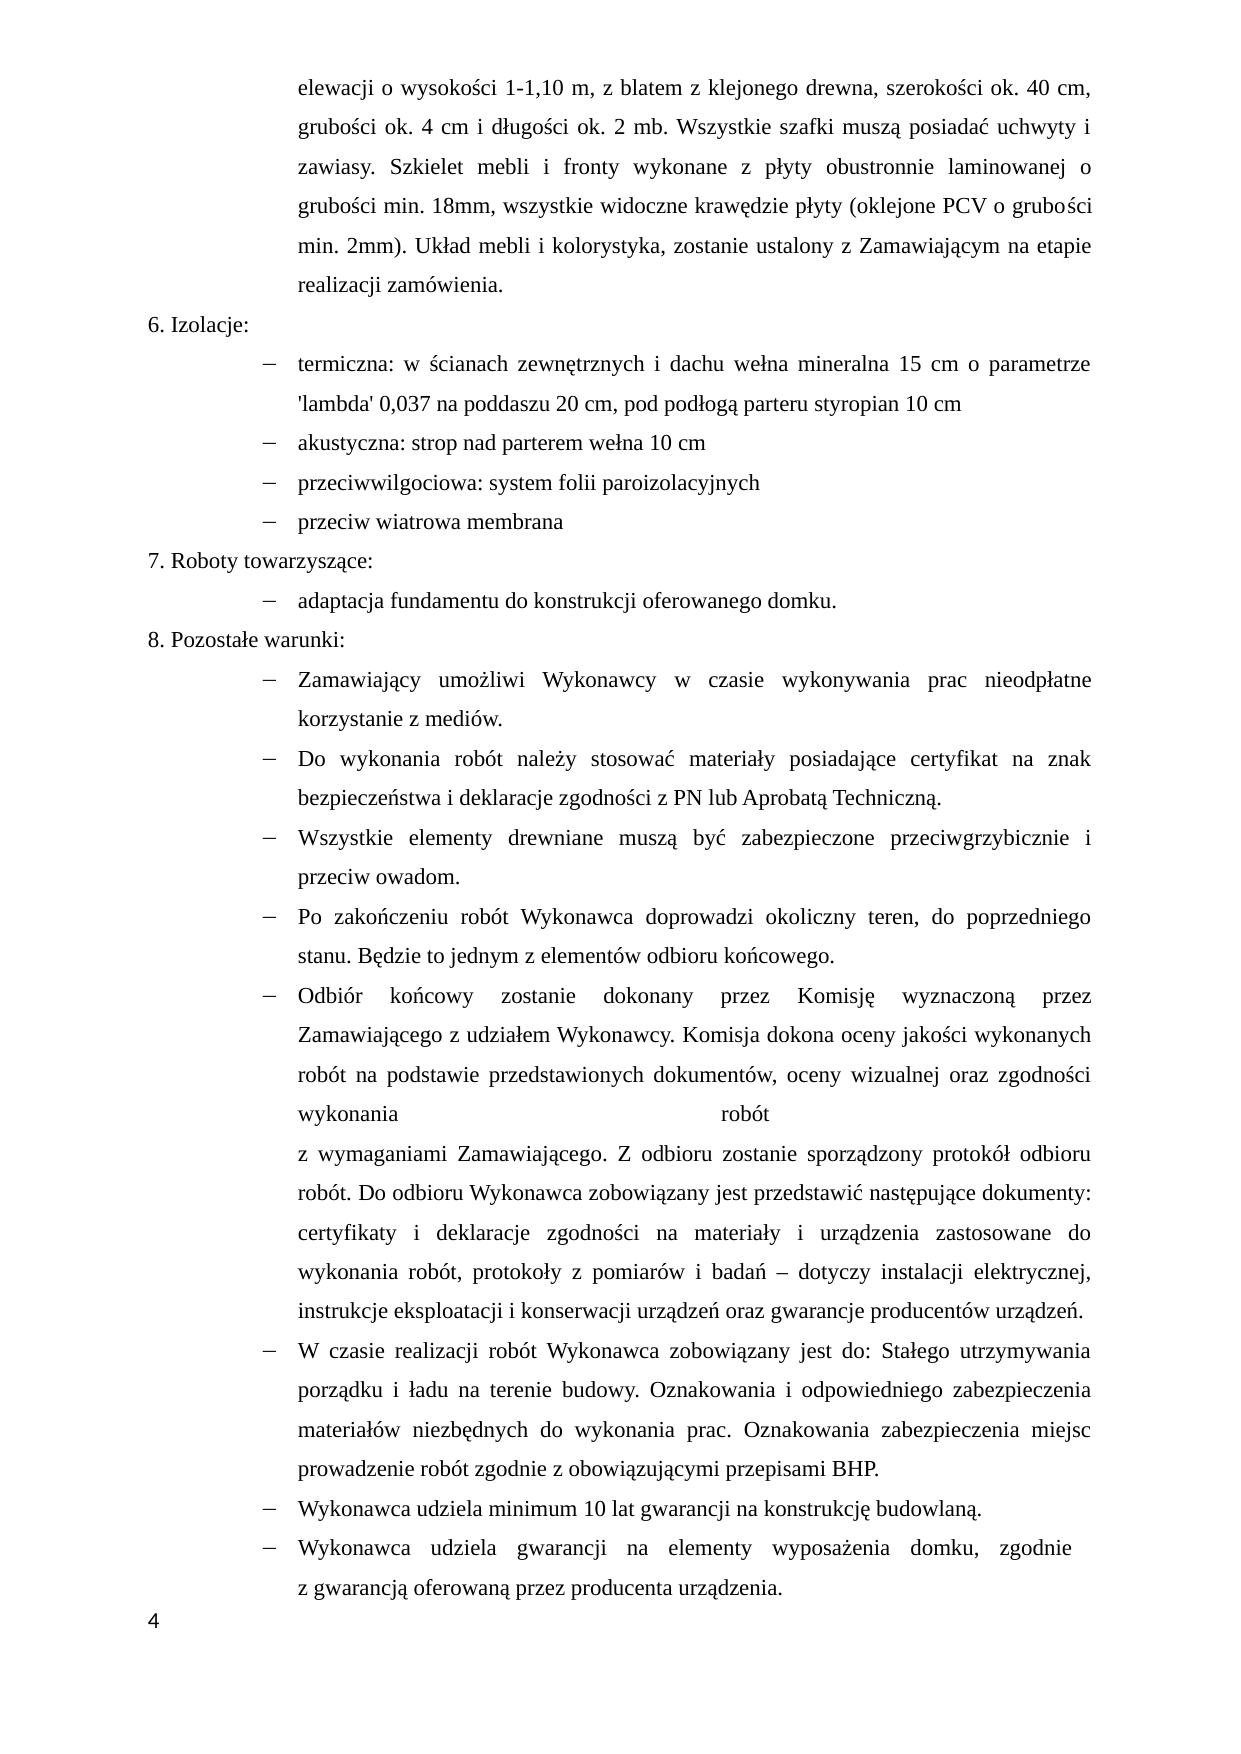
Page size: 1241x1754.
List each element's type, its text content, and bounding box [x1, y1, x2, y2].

list Po zakończeniu robót Wykonawca doprowadzi okoliczny teren, do poprzedniego stanu. Będzie to jednym z elementów odbioru końcowego. [260, 903, 1092, 969]
list Wszystkie elementy drewniane muszą być zabezpieczone przeciwgrzybicznie i przeciw owadom. [260, 824, 1092, 890]
list przeciwwilgociowa: system folii paroizolacyjnych [260, 468, 1092, 495]
list W czasie realizacji robót Wykonawca zobowiązany jest do: Stałego utrzymywania porządku i ładu na terenie budowy. Oznakowania i odpowiedniego zabezpieczenia materiałów niezbędnych do wykonania prac. Oznakowania zabezpieczenia miejsc prowadzenie robót zgodnie z obowiązującymi przepisami BHP. [260, 1337, 1092, 1482]
list Odbiór końcowy zostanie dokonany przez Komisję wyznaczoną przez Zamawiającego z udziałem Wykonawcy. Komisja dokona oceny jakości wykonanych robót na podstawie przedstawionych dokumentów, oceny wizualnej oraz zgodności wykonania robót z wymaganiami Zamawiającego. Z odbioru zostanie sporządzony protokół odbioru robót. Do odbioru Wykonawca zobowiązany jest przedstawić następujące dokumenty: certyfikaty i deklaracje zgodności na materiały i urządzenia zastosowane do wykonania robót, protokoły z pomiarów i badań – dotyczy instalacji elektrycznej, instrukcje eksploatacji i konserwacji urządzeń oraz gwarancje producentów urządzeń. [260, 982, 1092, 1324]
list elewacji o wysokości 1-1,10 m, z blatem z klejonego drewna, szerokości ok. 40 cm, grubości ok. 4 cm i długości ok. 2 mb. Wszystkie szafki muszą posiadać uchwyty i zawiasy. Szkielet mebli i fronty wykonane z płyty obustronnie laminowanej o grubości min. 18mm, wszystkie widoczne krawędzie płyty (oklejone PCV o grubości min. 2mm). Układ mebli i kolorystyka, zostanie ustalony z Zamawiającym na etapie realizacji zamówienia. [260, 74, 1092, 297]
text 7. Roboty towarzyszące: [148, 547, 1092, 574]
list Do wykonania robót należy stosować materiały posiadające certyfikat na znak bezpieczeństwa i deklaracje zgodności z PN lub Aprobatą Techniczną. [260, 745, 1092, 811]
list Wykonawca udziela minimum 10 lat gwarancji na konstrukcję budowlaną. [260, 1495, 1092, 1521]
list termiczna: w ścianach zewnętrznych i dachu wełna mineralna 15 cm o parametrze 'lambda' 0,037 na poddaszu 20 cm, pod podłogą parteru styropian 10 cm [260, 350, 1092, 416]
list akustyczna: strop nad parterem wełna 10 cm [260, 429, 1092, 455]
list Zamawiający umożliwi Wykonawcy w czasie wykonywania prac nieodpłatne korzystanie z mediów. [260, 666, 1092, 732]
text 6. Izolacje: [148, 311, 1092, 337]
list adaptacja fundamentu do konstrukcji oferowanego domku. [260, 587, 1092, 613]
text 8. Pozostałe warunki: [148, 626, 1092, 653]
list przeciw wiatrowa membrana [260, 508, 1092, 534]
list Wykonawca udziela gwarancji na elementy wyposażenia domku, zgodnie z gwarancją oferowaną przez producenta urządzenia. [260, 1534, 1092, 1600]
